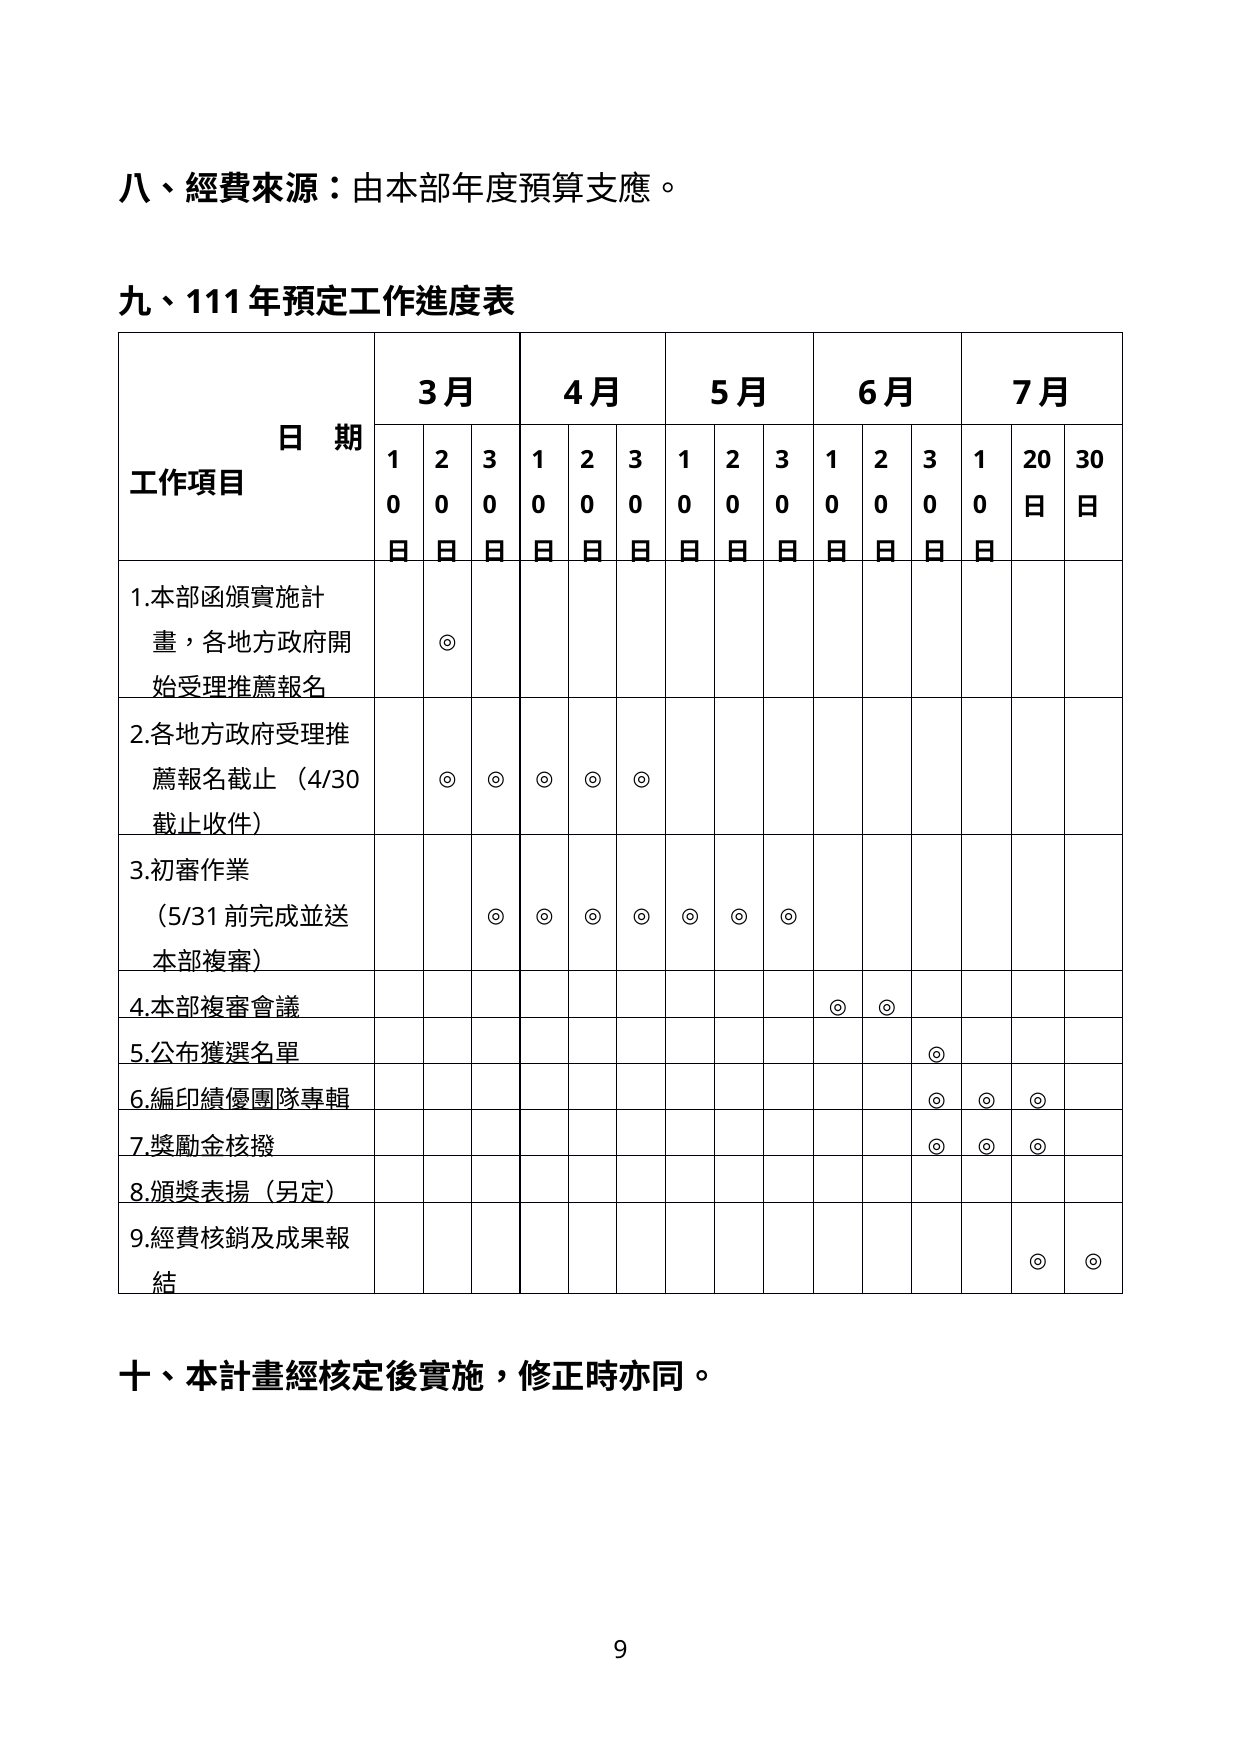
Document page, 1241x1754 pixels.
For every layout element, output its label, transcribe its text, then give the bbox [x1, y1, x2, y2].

table_cell [814, 1110, 862, 1155]
table_cell ◎ [1065, 1203, 1122, 1293]
table_cell [617, 971, 665, 1017]
table_cell [863, 1064, 911, 1109]
table_cell [569, 971, 616, 1017]
table_cell [666, 1110, 714, 1155]
table_cell [521, 1156, 568, 1202]
table_cell ◎ [472, 835, 519, 970]
table_cell [375, 1018, 423, 1063]
table_header 6月 [814, 333, 961, 424]
table_cell [863, 1156, 911, 1202]
table_cell [569, 1203, 616, 1293]
table_cell [863, 698, 911, 834]
table_cell [472, 1110, 519, 1155]
table_cell ◎ [617, 835, 665, 970]
table_header 日 期 工作項目 [119, 333, 374, 560]
table_cell [863, 1018, 911, 1063]
table_cell ◎ [569, 698, 616, 834]
table_cell [666, 971, 714, 1017]
table_cell 10日 [375, 425, 423, 560]
table_cell [424, 1110, 471, 1155]
table_cell [1012, 971, 1064, 1017]
table_cell [1012, 561, 1064, 697]
table_cell ◎ [472, 698, 519, 834]
table_cell 30日 [912, 425, 961, 560]
table_cell [472, 1064, 519, 1109]
table_cell ◎ [521, 835, 568, 970]
table_cell [375, 835, 423, 970]
table_cell [912, 971, 961, 1017]
table_cell 20日 [424, 425, 471, 560]
table_cell ◎ [912, 1018, 961, 1063]
table_cell [472, 971, 519, 1017]
table_cell [1065, 1156, 1122, 1202]
table_cell [666, 698, 714, 834]
table_cell [521, 971, 568, 1017]
table_cell [1012, 698, 1064, 834]
table_cell [912, 1203, 961, 1293]
table_cell 30日 [1065, 425, 1122, 560]
table_cell [962, 1018, 1011, 1063]
table_cell [569, 1018, 616, 1063]
table_cell [764, 698, 813, 834]
table_cell 1.本部函頒實施計畫，各地方政府開始受理推薦報名 [119, 561, 374, 697]
text 十、本計畫經核定後實施，修正時亦同。 [118, 1317, 1122, 1407]
table_cell [424, 1018, 471, 1063]
table_cell [962, 971, 1011, 1017]
table_cell [962, 1156, 1011, 1202]
table_cell [715, 1064, 763, 1109]
table_cell [375, 1110, 423, 1155]
table_cell ◎ [521, 698, 568, 834]
table_cell 10日 [666, 425, 714, 560]
table_cell [569, 561, 616, 697]
table_cell [715, 1110, 763, 1155]
table_cell 20日 [569, 425, 616, 560]
table_cell 30日 [764, 425, 813, 560]
table_cell [863, 1110, 911, 1155]
table_cell [375, 971, 423, 1017]
table_cell [814, 1018, 862, 1063]
table_cell [764, 1203, 813, 1293]
table_cell ◎ [814, 971, 862, 1017]
table_cell 3.初審作業 （5/31前完成並送本部複審） [119, 835, 374, 970]
table_cell [666, 1156, 714, 1202]
table_cell 9.經費核銷及成果報結 [119, 1203, 374, 1293]
table_cell [863, 561, 911, 697]
table_cell ◎ [1012, 1064, 1064, 1109]
table_cell 10日 [521, 425, 568, 560]
table_cell [764, 1110, 813, 1155]
text 八、經費來源：由本部年度預算支應。 [118, 129, 1122, 219]
table_cell [1065, 1064, 1122, 1109]
table_cell [521, 1064, 568, 1109]
table_cell [1065, 561, 1122, 697]
table_cell [814, 1064, 862, 1109]
table_cell 4.本部複審會議 [119, 971, 374, 1017]
table_cell [375, 1156, 423, 1202]
table_header 3月 [375, 333, 519, 424]
table_cell [521, 1110, 568, 1155]
table_cell ◎ [715, 835, 763, 970]
table_cell [715, 971, 763, 1017]
table_cell 30日 [472, 425, 519, 560]
table_cell [814, 1156, 862, 1202]
table_cell [715, 1156, 763, 1202]
table_cell [1012, 835, 1064, 970]
table_cell 2.各地方政府受理推薦報名截止 （4/30截止收件） [119, 698, 374, 834]
table_cell [1065, 1018, 1122, 1063]
table_cell 10日 [814, 425, 862, 560]
table_cell [814, 561, 862, 697]
table_cell [617, 1018, 665, 1063]
table_cell [617, 1064, 665, 1109]
table_cell ◎ [962, 1064, 1011, 1109]
table_cell [814, 835, 862, 970]
table_cell ◎ [764, 835, 813, 970]
table_cell [617, 1110, 665, 1155]
table_cell ◎ [424, 698, 471, 834]
table_cell [617, 1156, 665, 1202]
table_cell [814, 1203, 862, 1293]
table_cell 8.頒獎表揚（另定） [119, 1156, 374, 1202]
table_cell [666, 1018, 714, 1063]
table_cell [569, 1110, 616, 1155]
table_cell 20日 [863, 425, 911, 560]
table_cell [1065, 971, 1122, 1017]
table_cell ◎ [912, 1064, 961, 1109]
table_cell [375, 1203, 423, 1293]
table_cell [375, 561, 423, 697]
table_cell [1065, 1110, 1122, 1155]
table_cell [715, 1203, 763, 1293]
table_cell ◎ [912, 1110, 961, 1155]
table_cell [472, 1018, 519, 1063]
table_header 7月 [962, 333, 1122, 424]
table_cell [912, 835, 961, 970]
table_cell [666, 1203, 714, 1293]
table_cell [1065, 835, 1122, 970]
table_cell [962, 561, 1011, 697]
table_cell [375, 698, 423, 834]
table_cell 5.公布獲選名單 [119, 1018, 374, 1063]
table_cell [912, 1156, 961, 1202]
table_cell [1012, 1018, 1064, 1063]
table_cell [912, 561, 961, 697]
table_cell [424, 971, 471, 1017]
table_cell [962, 835, 1011, 970]
table_cell 20日 [715, 425, 763, 560]
table_cell ◎ [1012, 1203, 1064, 1293]
table_cell [472, 1156, 519, 1202]
table_cell [424, 835, 471, 970]
table_header 4月 [521, 333, 665, 424]
table_cell 10日 [962, 425, 1011, 560]
table_cell [764, 1018, 813, 1063]
table_cell [666, 1064, 714, 1109]
table_cell [715, 698, 763, 834]
table_cell [424, 1064, 471, 1109]
table_cell [715, 561, 763, 697]
table_cell ◎ [666, 835, 714, 970]
table_cell [814, 698, 862, 834]
table_cell [521, 561, 568, 697]
table_cell ◎ [617, 698, 665, 834]
table_cell [764, 561, 813, 697]
table_cell [472, 561, 519, 697]
table_cell [764, 1064, 813, 1109]
table_cell [424, 1203, 471, 1293]
table_cell [764, 971, 813, 1017]
table_cell [375, 1064, 423, 1109]
table_cell [472, 1203, 519, 1293]
table_cell [521, 1203, 568, 1293]
table_cell [424, 1156, 471, 1202]
table_cell 30日 [617, 425, 665, 560]
table_cell [764, 1156, 813, 1202]
table_cell [617, 561, 665, 697]
table_cell [1065, 698, 1122, 834]
table_cell 20日 [1012, 425, 1064, 560]
table_cell [1012, 1156, 1064, 1202]
table_cell ◎ [1012, 1110, 1064, 1155]
table_cell ◎ [424, 561, 471, 697]
table_cell [863, 1203, 911, 1293]
table_cell 7.獎勵金核撥 [119, 1110, 374, 1155]
table_cell [912, 698, 961, 834]
table_cell [962, 698, 1011, 834]
table_cell [569, 1156, 616, 1202]
table_cell [666, 561, 714, 697]
table_header 5月 [666, 333, 813, 424]
table_cell 6.編印績優團隊專輯 [119, 1064, 374, 1109]
table_cell [715, 1018, 763, 1063]
text 九、111年預定工作進度表 [118, 242, 1122, 332]
table_cell [962, 1203, 1011, 1293]
table_cell [569, 1064, 616, 1109]
table_cell [863, 835, 911, 970]
table_cell ◎ [962, 1110, 1011, 1155]
table_cell [521, 1018, 568, 1063]
table_cell ◎ [569, 835, 616, 970]
table_cell ◎ [863, 971, 911, 1017]
table_cell [617, 1203, 665, 1293]
